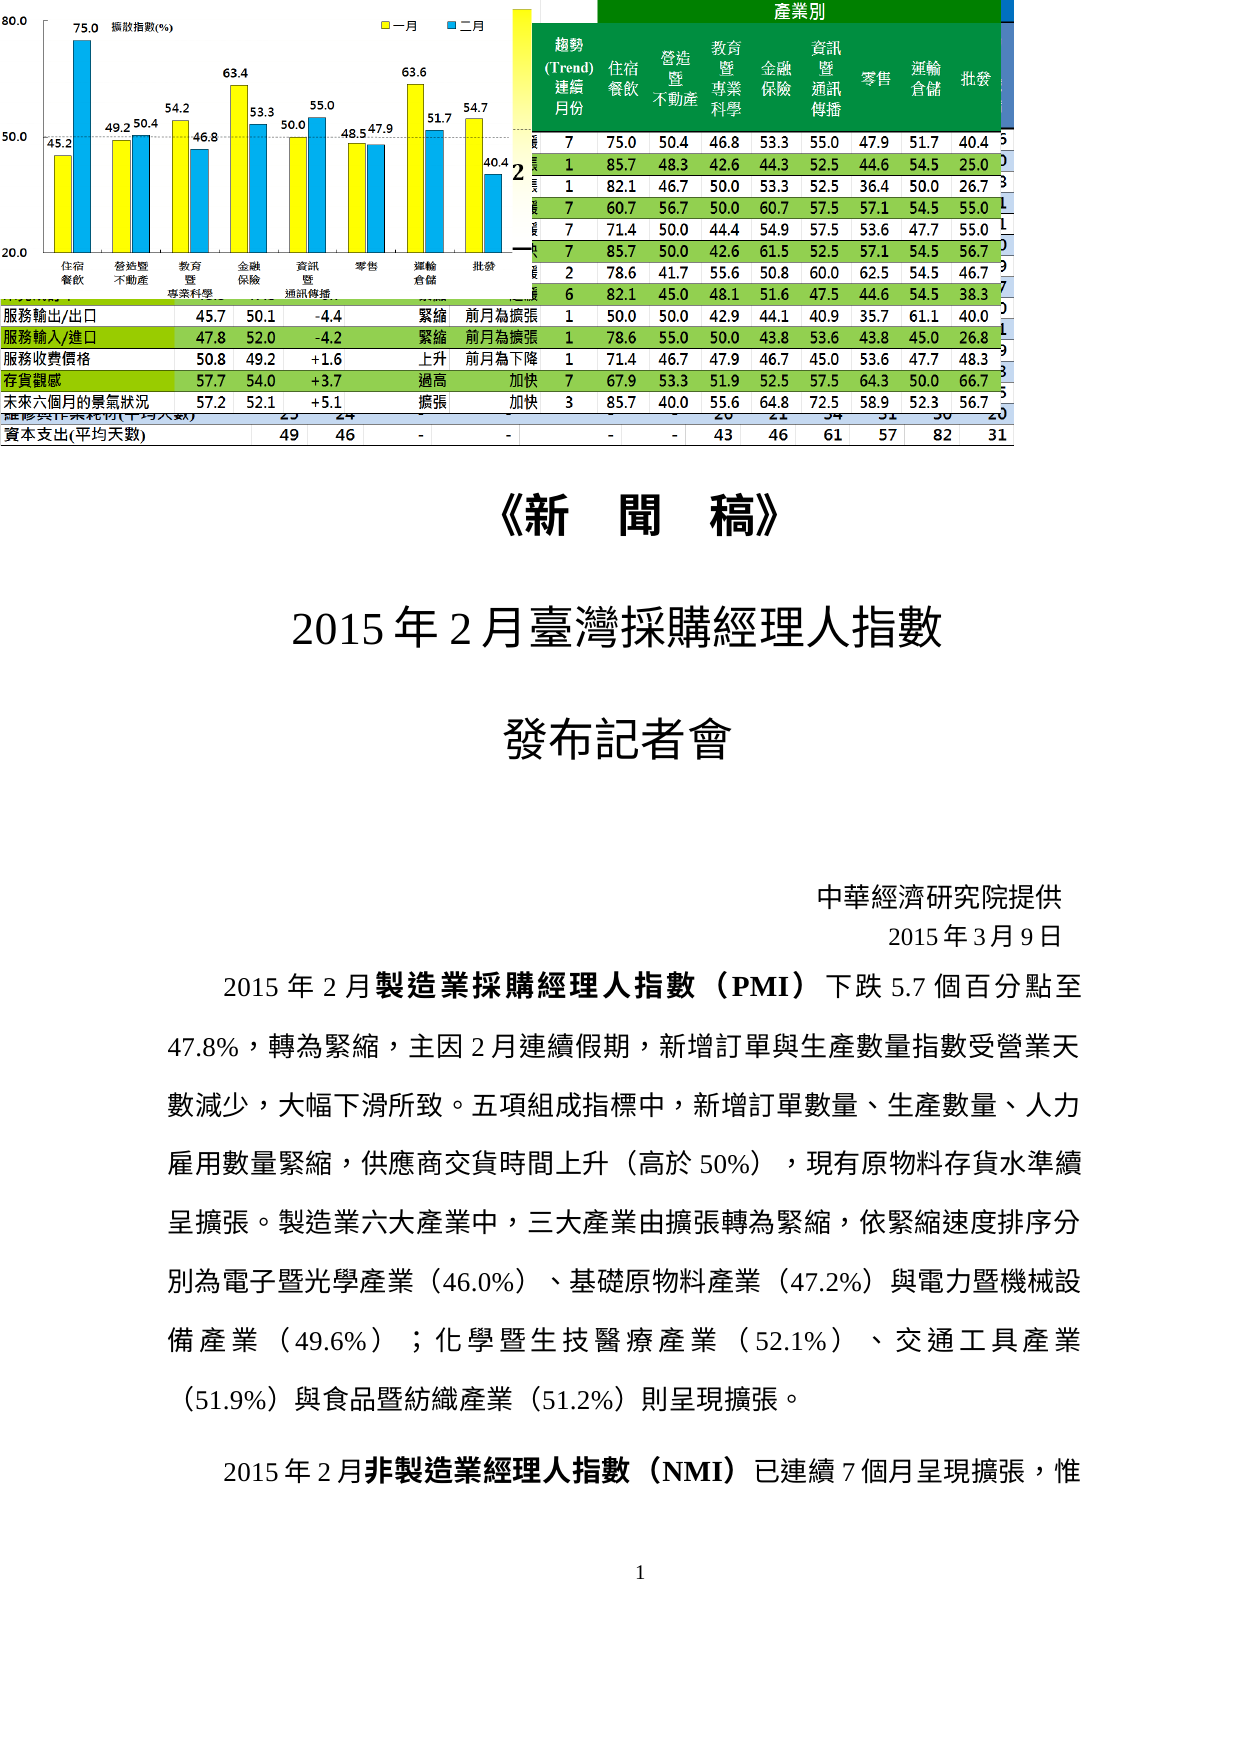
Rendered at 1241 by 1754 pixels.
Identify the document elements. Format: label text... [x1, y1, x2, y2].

text 發布記者會 [167, 703, 1068, 769]
text 2015年2月臺灣採購經理人指數 [167, 591, 1068, 657]
text 《新 聞 稿》 [167, 174, 1063, 545]
text 2015年2月非製造業經理人指數（NMI）已連續7個月呈現擴張，惟 [167, 1447, 1083, 1489]
picture [0, 0, 1014, 446]
text 2015年2月製造業採購經理人指數（PMI）下跌5.7個百分點至47.8%，轉為緊縮，主因2月連續假期，新增訂單與生產數量指數受營業天數減少，大幅下滑所致。五項組成指標中，新增訂單數量、生產數量、人力雇用數量緊縮，供應商交貨時間上升（高於50%），現有原物料存貨水準續呈擴張。製造業六大產業中，三大產業由擴張轉為緊縮，依緊縮速度排序分別為電子暨光學產業（46.0%）、基礎原物料產業（47.2%）與電力暨機械設備產業（49.6%）；化學暨生技醫療產業（52.1%）、交通工具產業（51.9%）與食品暨紡織產業（51.2%）則呈現擴張。 [167, 963, 1083, 1417]
text 2015年3月9日 [167, 915, 1063, 952]
text 中華經濟研究院提供 [167, 871, 1063, 915]
